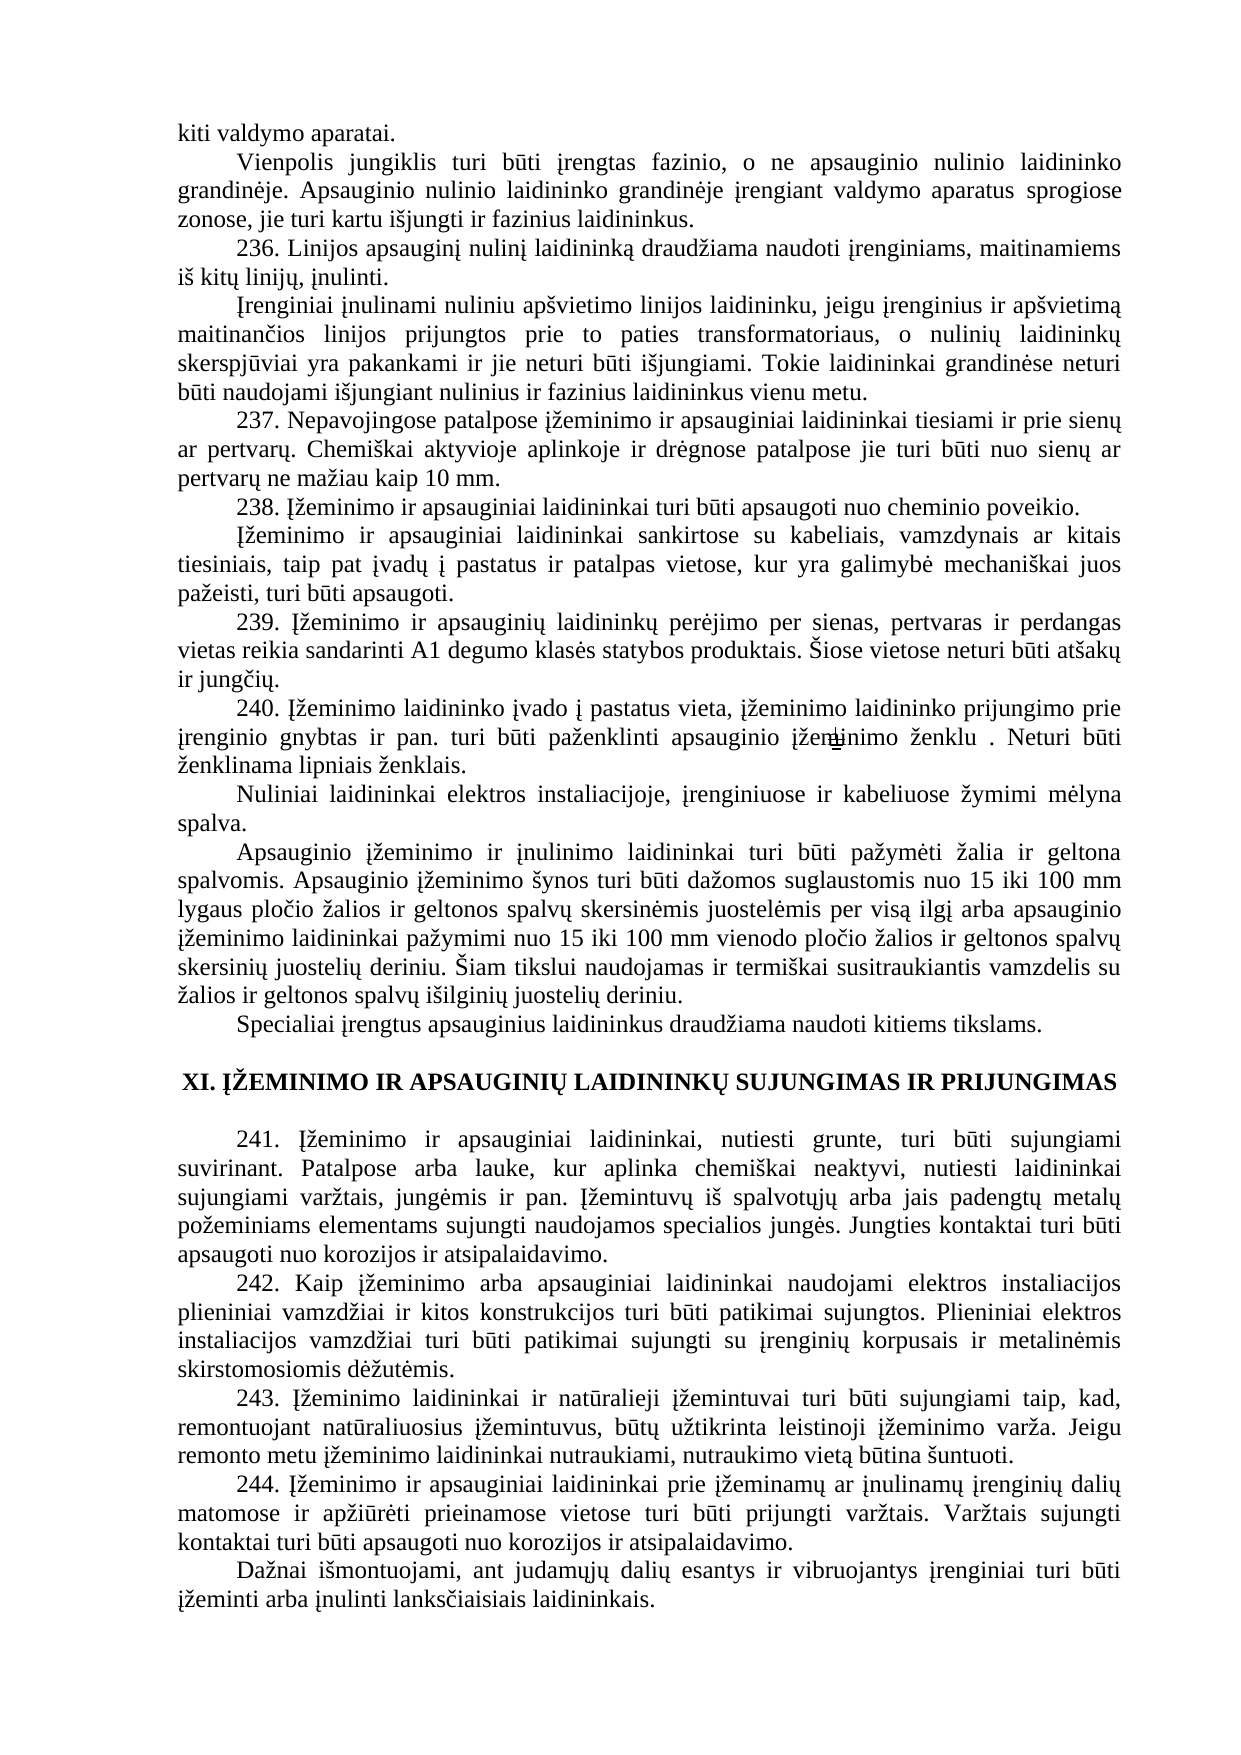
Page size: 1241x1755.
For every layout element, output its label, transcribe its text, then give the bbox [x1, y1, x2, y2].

text Nuliniai laidininkai elektros instaliacijoje, įrenginiuose ir kabeliuose žymimi mėlyna spalva. [177, 779, 1122, 837]
text Apsauginio įžeminimo ir įnulinimo laidininkai turi būti pažymėti žalia ir geltona spalvomis. Apsauginio įžeminimo šynos turi būti dažomos suglaustomis nuo 15 iki 100 mm lygaus pločio žalios ir geltonos spalvų skersinėmis juostelėmis per visą ilgį arba apsauginio įžeminimo laidininkai pažymimi nuo 15 iki 100 mm vienodo pločio žalios ir geltonos spalvų skersinių juostelių deriniu. Šiam tikslui naudojamas ir termiškai susitraukiantis vamzdelis su žalios ir geltonos spalvų išilginių juostelių deriniu. [177, 837, 1122, 1009]
text 240. Įžeminimo laidininko įvado į pastatus vieta, įžeminimo laidininko prijungimo prie įrenginio gnybtas ir pan. turi būti paženklinti apsauginio įžeminimo ženklu . Neturi būti ženklinama lipniais ženklais. [177, 693, 1122, 779]
text Vienpolis jungiklis turi būti įrengtas fazinio, o ne apsauginio nulinio laidininko grandinėje. Apsauginio nulinio laidininko grandinėje įrengiant valdymo aparatus sprogiose zonose, jie turi kartu išjungti ir fazinius laidininkus. [177, 147, 1122, 233]
text Įrenginiai įnulinami nuliniu apšvietimo linijos laidininku, jeigu įrenginius ir apšvietimą maitinančios linijos prijungtos prie to paties transformatoriaus, o nulinių laidininkų skerspjūviai yra pakankami ir jie neturi būti išjungiami. Tokie laidininkai grandinėse neturi būti naudojami išjungiant nulinius ir fazinius laidininkus vienu metu. [177, 291, 1122, 406]
text 242. Kaip įžeminimo arba apsauginiai laidininkai naudojami elektros instaliacijos plieniniai vamzdžiai ir kitos konstrukcijos turi būti patikimai sujungtos. Plieniniai elektros instaliacijos vamzdžiai turi būti patikimai sujungti su įrenginių korpusais ir metalinėmis skirstomosiomis dėžutėmis. [177, 1268, 1122, 1383]
text 239. Įžeminimo ir apsauginių laidininkų perėjimo per sienas, pertvaras ir perdangas vietas reikia sandarinti A1 degumo klasės statybos produktais. Šiose vietose neturi būti atšakų ir jungčių. [177, 607, 1122, 693]
text 243. Įžeminimo laidininkai ir natūralieji įžemintuvai turi būti sujungiami taip, kad, remontuojant natūraliuosius įžemintuvus, būtų užtikrinta leistinoji įžeminimo varža. Jeigu remonto metu įžeminimo laidininkai nutraukiami, nutraukimo vietą būtina šuntuoti. [177, 1383, 1122, 1469]
text 238. Įžeminimo ir apsauginiai laidininkai turi būti apsaugoti nuo cheminio poveikio. [177, 492, 1122, 521]
text Įžeminimo ir apsauginiai laidininkai sankirtose su kabeliais, vamzdynais ar kitais tiesiniais, taip pat įvadų į pastatus ir patalpas vietose, kur yra galimybė mechaniškai juos pažeisti, turi būti apsaugoti. [177, 521, 1122, 607]
text 236. Linijos apsauginį nulinį laidininką draudžiama naudoti įrenginiams, maitinamiems iš kitų linijų, įnulinti. [177, 233, 1122, 291]
text 241. Įžeminimo ir apsauginiai laidininkai, nutiesti grunte, turi būti sujungiami suvirinant. Patalpose arba lauke, kur aplinka chemiškai neaktyvi, nutiesti laidininkai sujungiami varžtais, jungėmis ir pan. Įžemintuvų iš spalvotųjų arba jais padengtų metalų požeminiams elementams sujungti naudojamos specialios jungės. Jungties kontaktai turi būti apsaugoti nuo korozijos ir atsipalaidavimo. [177, 1124, 1122, 1268]
text XI. ĮŽEMINIMO IR APSAUGINIŲ LAIDININKŲ SUJUNGIMAS IR PRIJUNGIMAS [177, 1067, 1122, 1096]
text 237. Nepavojingose patalpose įžeminimo ir apsauginiai laidininkai tiesiami ir prie sienų ar pertvarų. Chemiškai aktyvioje aplinkoje ir drėgnose patalpose jie turi būti nuo sienų ar pertvarų ne mažiau kaip 10 mm. [177, 406, 1122, 492]
text 244. Įžeminimo ir apsauginiai laidininkai prie įžeminamų ar įnulinamų įrenginių dalių matomose ir apžiūrėti prieinamose vietose turi būti prijungti varžtais. Varžtais sujungti kontaktai turi būti apsaugoti nuo korozijos ir atsipalaidavimo. [177, 1469, 1122, 1556]
text kiti valdymo aparatai. [177, 118, 1122, 147]
text Dažnai išmontuojami, ant judamųjų dalių esantys ir vibruojantys įrenginiai turi būti įžeminti arba įnulinti lanksčiaisiais laidininkais. [177, 1556, 1122, 1613]
text Specialiai įrengtus apsauginius laidininkus draudžiama naudoti kitiems tikslams. [177, 1009, 1122, 1038]
